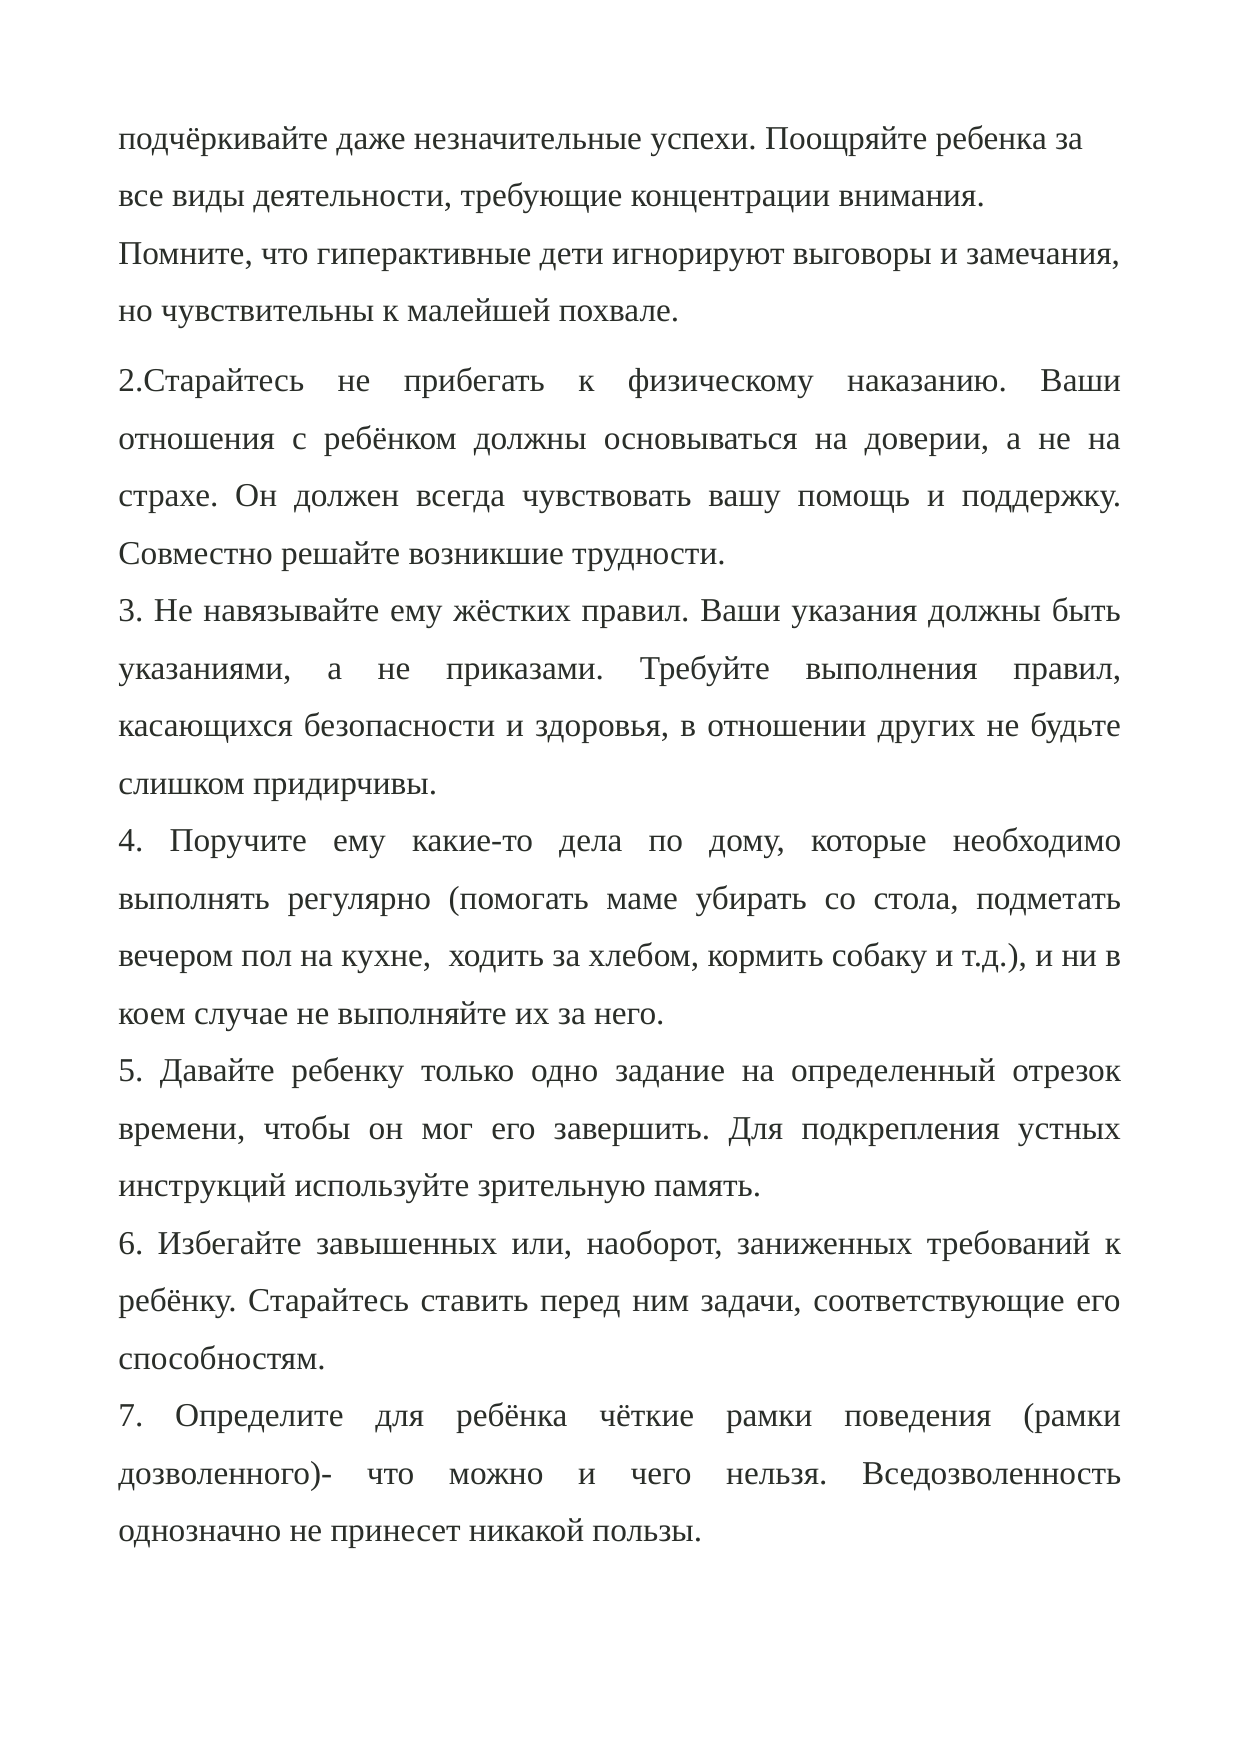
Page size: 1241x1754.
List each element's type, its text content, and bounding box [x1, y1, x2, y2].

list 2.Старайтесь не прибегать к физическому наказанию. Ваши отношения с ребёнком должны основываться на доверии, а не на страхе. Он должен всегда чувствовать вашу помощь и поддержку. Совместно решайте возникшие трудности. [118, 361, 1122, 571]
list 4. Поручите ему какие-то дела по дому, которые необходимо выполнять регулярно (помогать маме убирать со стола, подметать вечером пол на кухне, ходить за хлебом, кормить собаку и т.д.), и ни в коем случае не выполняйте их за него. [118, 821, 1122, 1031]
list 7. Определите для ребёнка чёткие рамки поведения (рамки дозволенного)- что можно и чего нельзя. Вседозволенность однозначно не принесет никакой пользы. [118, 1396, 1122, 1549]
list 5. Давайте ребенку только одно задание на определенный отрезок времени, чтобы он мог его завершить. Для подкрепления устных инструкций используйте зрительную память. [118, 1051, 1122, 1204]
list 3. Не навязывайте ему жёстких правил. Ваши указания должны быть указаниями, а не приказами. Требуйте выполнения правил, касающихся безопасности и здоровья, в отношении других не будьте слишком придирчивы. [118, 591, 1122, 801]
list 6. Избегайте завышенных или, наоборот, заниженных требований к ребёнку. Старайтесь ставить перед ним задачи, соответствующие его способностям. [118, 1223, 1122, 1376]
text подчёркивайте даже незначительные успехи. Поощряйте ребенка за все виды деятельности, требующие концентрации внимания. Помните, что гиперактивные дети игнорируют выговоры и замечания, но чувствительны к малейшей похвале. [118, 118, 1122, 329]
